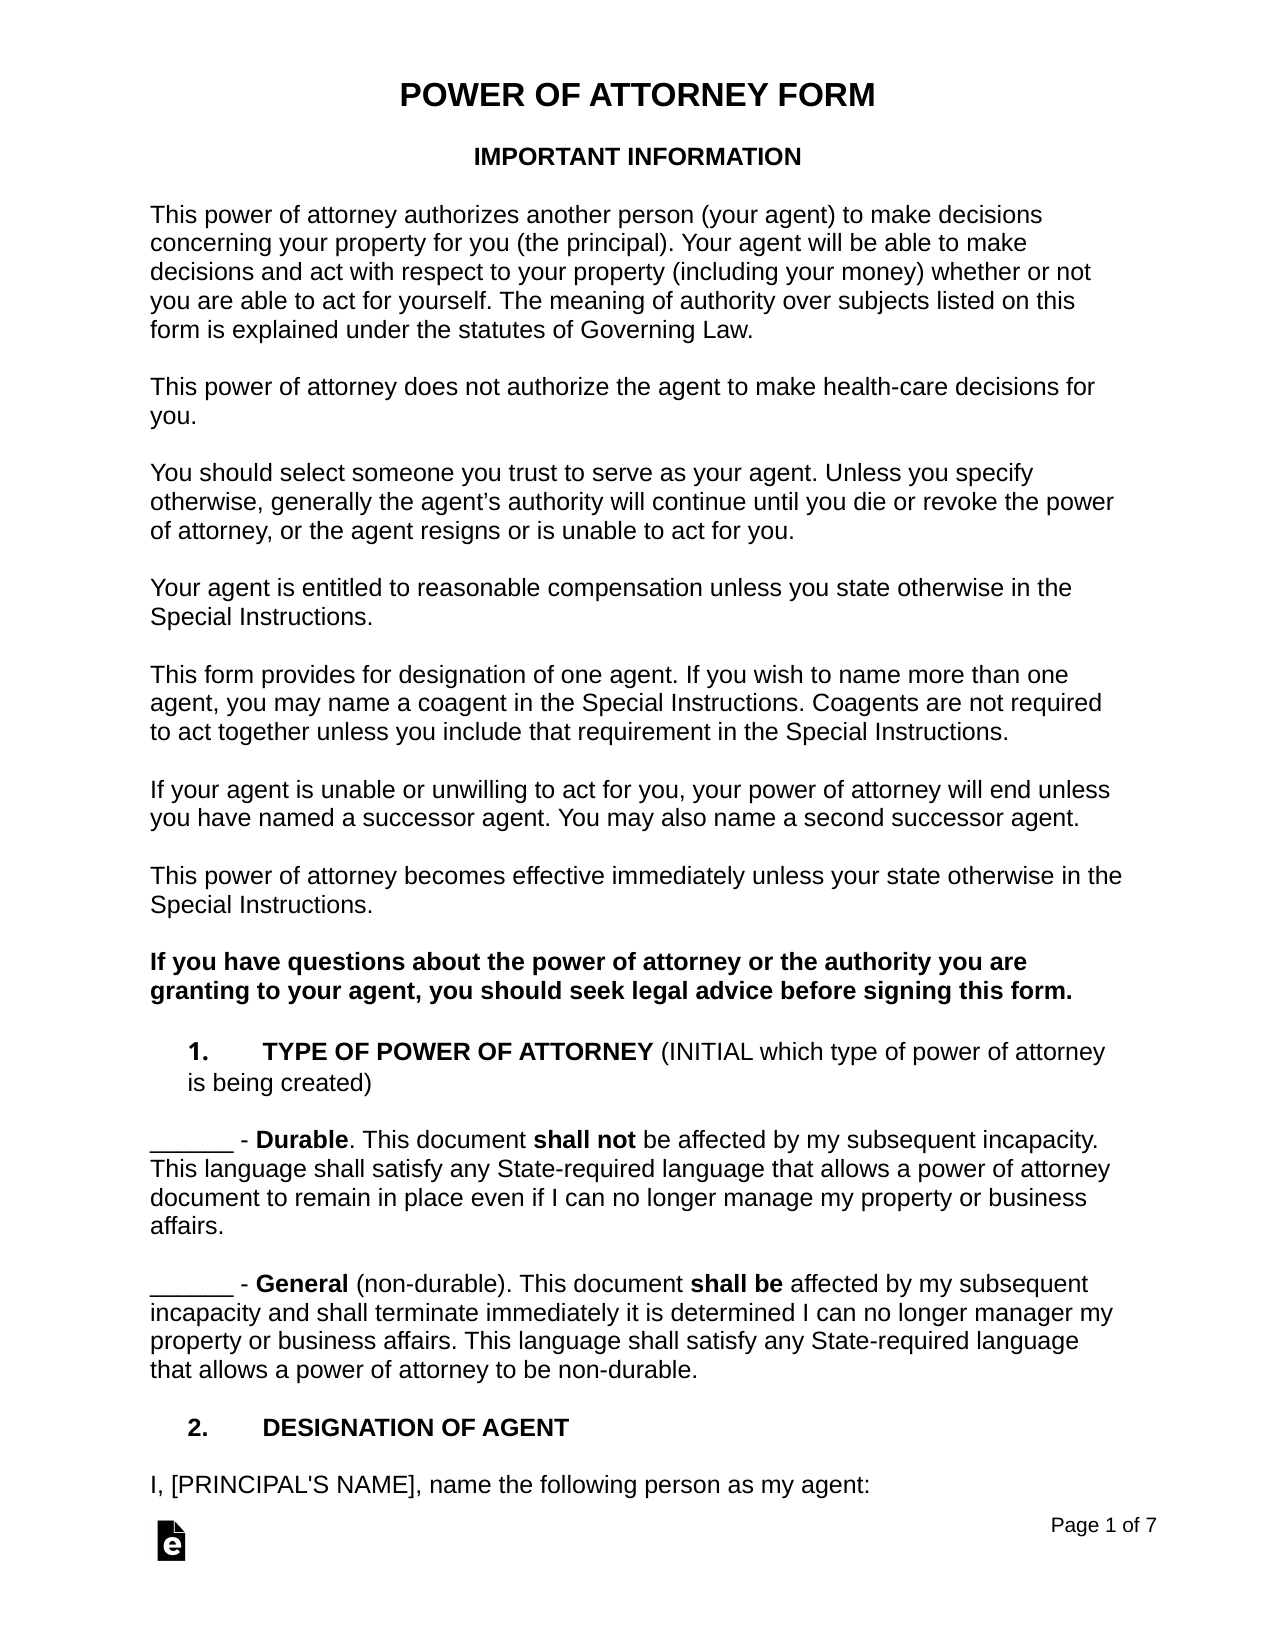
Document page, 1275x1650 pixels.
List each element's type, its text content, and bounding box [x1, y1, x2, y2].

text IMPORTANT INFORMATION [150, 142, 1125, 171]
text This form provides for designation of one agent. If you wish to name more than one agent, you may name a coagent in the Special Instructions. Coagents are not required to act together unless you include that requirement in the Special Instructions. [150, 660, 1125, 746]
text If you have questions about the power of attorney or the authority you are granting to your agent, you should seek legal advice before signing this form. [150, 947, 1125, 1005]
text Your agent is entitled to reasonable compensation unless you state otherwise in the Special Instructions. [150, 573, 1125, 631]
list DESIGNATION OF AGENT [187, 1412, 1125, 1441]
text I, [PRINCIPAL'S NAME], name the following person as my agent: [150, 1470, 1125, 1499]
text You should select someone you trust to serve as your agent. Unless you specify otherwise, generally the agent’s authority will continue until you die or revoke the power of attorney, or the agent resigns or is unable to act for you. [150, 458, 1125, 545]
text This power of attorney becomes effective immediately unless your state otherwise in the Special Instructions. [150, 861, 1125, 918]
text ______ - Durable. This document shall not be affected by my subsequent incapacity. This language shall satisfy any State-required language that allows a power of attorney document to remain in place even if I can no longer manage my property or business affairs. [150, 1125, 1125, 1240]
text This power of attorney authorizes another person (your agent) to make decisions concerning your property for you (the principal). Your agent will be able to make decisions and act with respect to your property (including your money) whether or not you are able to act for yourself. The meaning of authority over subjects listed on this form is explained under the statutes of Governing Law. [150, 200, 1125, 343]
list TYPE OF POWER OF ATTORNEY (INITIAL which type of power of attorney is being created) [187, 1033, 1125, 1096]
text ______ - General (non-durable). This document shall be affected by my subsequent incapacity and shall terminate immediately it is determined I can no longer manager my property or business affairs. This language shall satisfy any State-required language that allows a power of attorney to be non-durable. [150, 1269, 1125, 1384]
text This power of attorney does not authorize the agent to make health-care decisions for you. [150, 372, 1125, 430]
text POWER OF ATTORNEY FORM [150, 75, 1125, 113]
text If your agent is unable or unwilling to act for you, your power of attorney will end unless you have named a successor agent. You may also name a second successor agent. [150, 775, 1125, 832]
